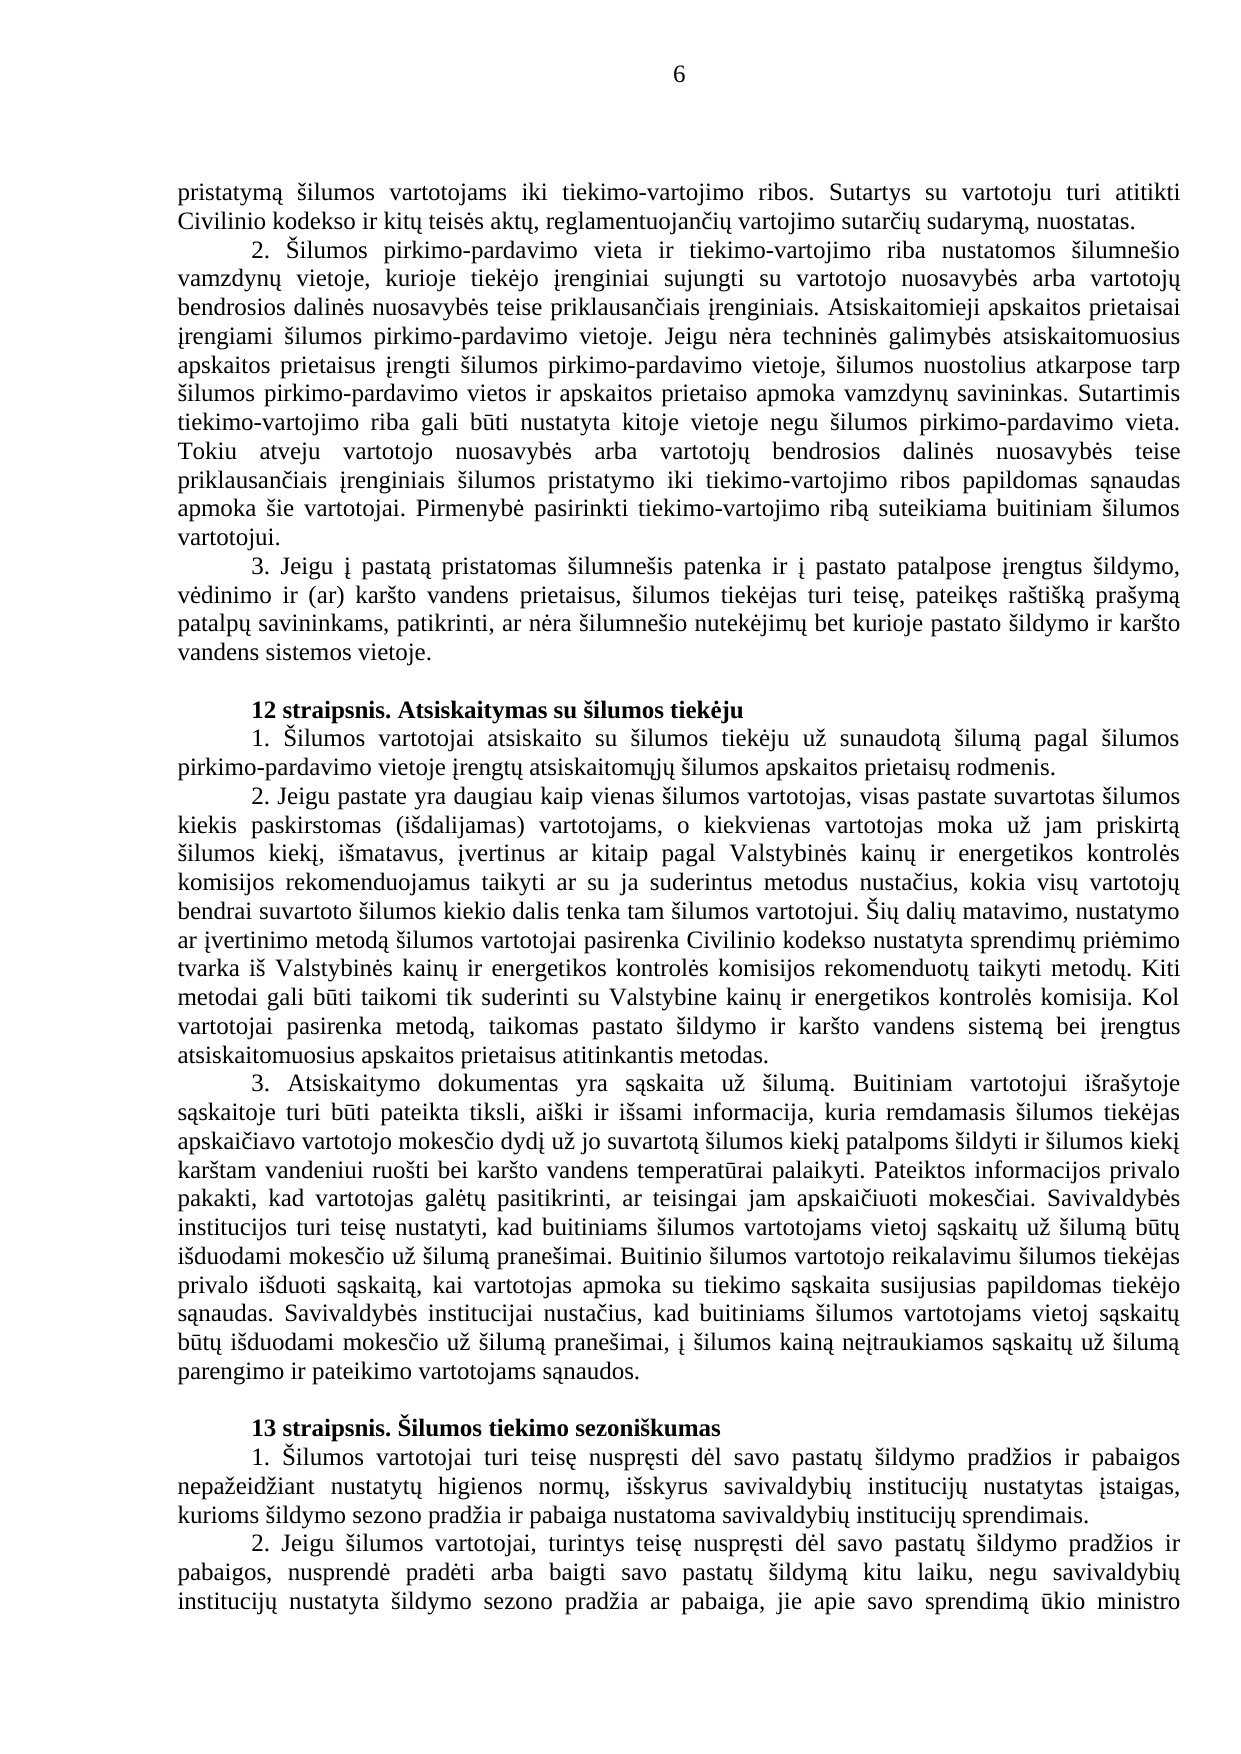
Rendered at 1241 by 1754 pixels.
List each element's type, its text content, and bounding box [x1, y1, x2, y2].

text 12 straipsnis. Atsiskaitymas su šilumos tiekėju [177, 695, 1181, 723]
text 13 straipsnis. Šilumos tiekimo sezoniškumas [177, 1413, 1181, 1442]
text 3. Atsiskaitymo dokumentas yra sąskaita už šilumą. Buitiniam vartotojui išrašytoje sąskaitoje turi būti pateikta tiksli, aiški ir išsami informacija, kuria remdamasis šilumos tiekėjas apskaičiavo vartotojo mokesčio dydį už jo suvartotą šilumos kiekį patalpoms šildyti ir šilumos kiekį karštam vandeniui ruošti bei karšto vandens temperatūrai palaikyti. Pateiktos informacijos privalo pakakti, kad vartotojas galėtų pasitikrinti, ar teisingai jam apskaičiuoti mokesčiai. Savivaldybės institucijos turi teisę nustatyti, kad buitiniams šilumos vartotojams vietoj sąskaitų už šilumą būtų išduodami mokesčio už šilumą pranešimai. Buitinio šilumos vartotojo reikalavimu šilumos tiekėjas privalo išduoti sąskaitą, kai vartotojas apmoka su tiekimo sąskaita susijusias papildomas tiekėjo sąnaudas. Savivaldybės institucijai nustačius, kad buitiniams šilumos vartotojams vietoj sąskaitų būtų išduodami mokesčio už šilumą pranešimai, į šilumos kainą neįtraukiamos sąskaitų už šilumą parengimo ir pateikimo vartotojams sąnaudos. [177, 1068, 1181, 1385]
text 2. Jeigu šilumos vartotojai, turintys teisę nuspręsti dėl savo pastatų šildymo pradžios ir pabaigos, nusprendė pradėti arba baigti savo pastatų šildymą kitu laiku, negu savivaldybių institucijų nustatyta šildymo sezono pradžia ar pabaiga, jie apie savo sprendimą ūkio ministro [177, 1528, 1181, 1615]
text 2. Jeigu pastate yra daugiau kaip vienas šilumos vartotojas, visas pastate suvartotas šilumos kiekis paskirstomas (išdalijamas) vartotojams, o kiekvienas vartotojas moka už jam priskirtą šilumos kiekį, išmatavus, įvertinus ar kitaip pagal Valstybinės kainų ir energetikos kontrolės komisijos rekomenduojamus taikyti ar su ja suderintus metodus nustačius, kokia visų vartotojų bendrai suvartoto šilumos kiekio dalis tenka tam šilumos vartotojui. Šių dalių matavimo, nustatymo ar įvertinimo metodą šilumos vartotojai pasirenka Civilinio kodekso nustatyta sprendimų priėmimo tvarka iš Valstybinės kainų ir energetikos kontrolės komisijos rekomenduotų taikyti metodų. Kiti metodai gali būti taikomi tik suderinti su Valstybine kainų ir energetikos kontrolės komisija. Kol vartotojai pasirenka metodą, taikomas pastato šildymo ir karšto vandens sistemą bei įrengtus atsiskaitomuosius apskaitos prietaisus atitinkantis metodas. [177, 781, 1181, 1068]
text 2. Šilumos pirkimo-pardavimo vieta ir tiekimo-vartojimo riba nustatomos šilumnešio vamzdynų vietoje, kurioje tiekėjo įrenginiai sujungti su vartotojo nuosavybės arba vartotojų bendrosios dalinės nuosavybės teise priklausančiais įrenginiais. Atsiskaitomieji apskaitos prietaisai įrengiami šilumos pirkimo-pardavimo vietoje. Jeigu nėra techninės galimybės atsiskaitomuosius apskaitos prietaisus įrengti šilumos pirkimo-pardavimo vietoje, šilumos nuostolius atkarpose tarp šilumos pirkimo-pardavimo vietos ir apskaitos prietaiso apmoka vamzdynų savininkas. Sutartimis tiekimo-vartojimo riba gali būti nustatyta kitoje vietoje negu šilumos pirkimo-pardavimo vieta. Tokiu atveju vartotojo nuosavybės arba vartotojų bendrosios dalinės nuosavybės teise priklausančiais įrenginiais šilumos pristatymo iki tiekimo-vartojimo ribos papildomas sąnaudas apmoka šie vartotojai. Pirmenybė pasirinkti tiekimo-vartojimo ribą suteikiama buitiniam šilumos vartotojui. [177, 235, 1181, 551]
text 1. Šilumos vartotojai atsiskaito su šilumos tiekėju už sunaudotą šilumą pagal šilumos pirkimo-pardavimo vietoje įrengtų atsiskaitomųjų šilumos apskaitos prietaisų rodmenis. [177, 723, 1181, 781]
text 3. Jeigu į pastatą pristatomas šilumnešis patenka ir į pastato patalpose įrengtus šildymo, vėdinimo ir (ar) karšto vandens prietaisus, šilumos tiekėjas turi teisę, pateikęs raštišką prašymą patalpų savininkams, patikrinti, ar nėra šilumnešio nutekėjimų bet kurioje pastato šildymo ir karšto vandens sistemos vietoje. [177, 551, 1181, 666]
text 1. Šilumos vartotojai turi teisę nuspręsti dėl savo pastatų šildymo pradžios ir pabaigos nepažeidžiant nustatytų higienos normų, išskyrus savivaldybių institucijų nustatytas įstaigas, kurioms šildymo sezono pradžia ir pabaiga nustatoma savivaldybių institucijų sprendimais. [177, 1442, 1181, 1528]
text pristatymą šilumos vartotojams iki tiekimo-vartojimo ribos. Sutartys su vartotoju turi atitikti Civilinio kodekso ir kitų teisės aktų, reglamentuojančių vartojimo sutarčių sudarymą, nuostatas. [177, 177, 1181, 235]
